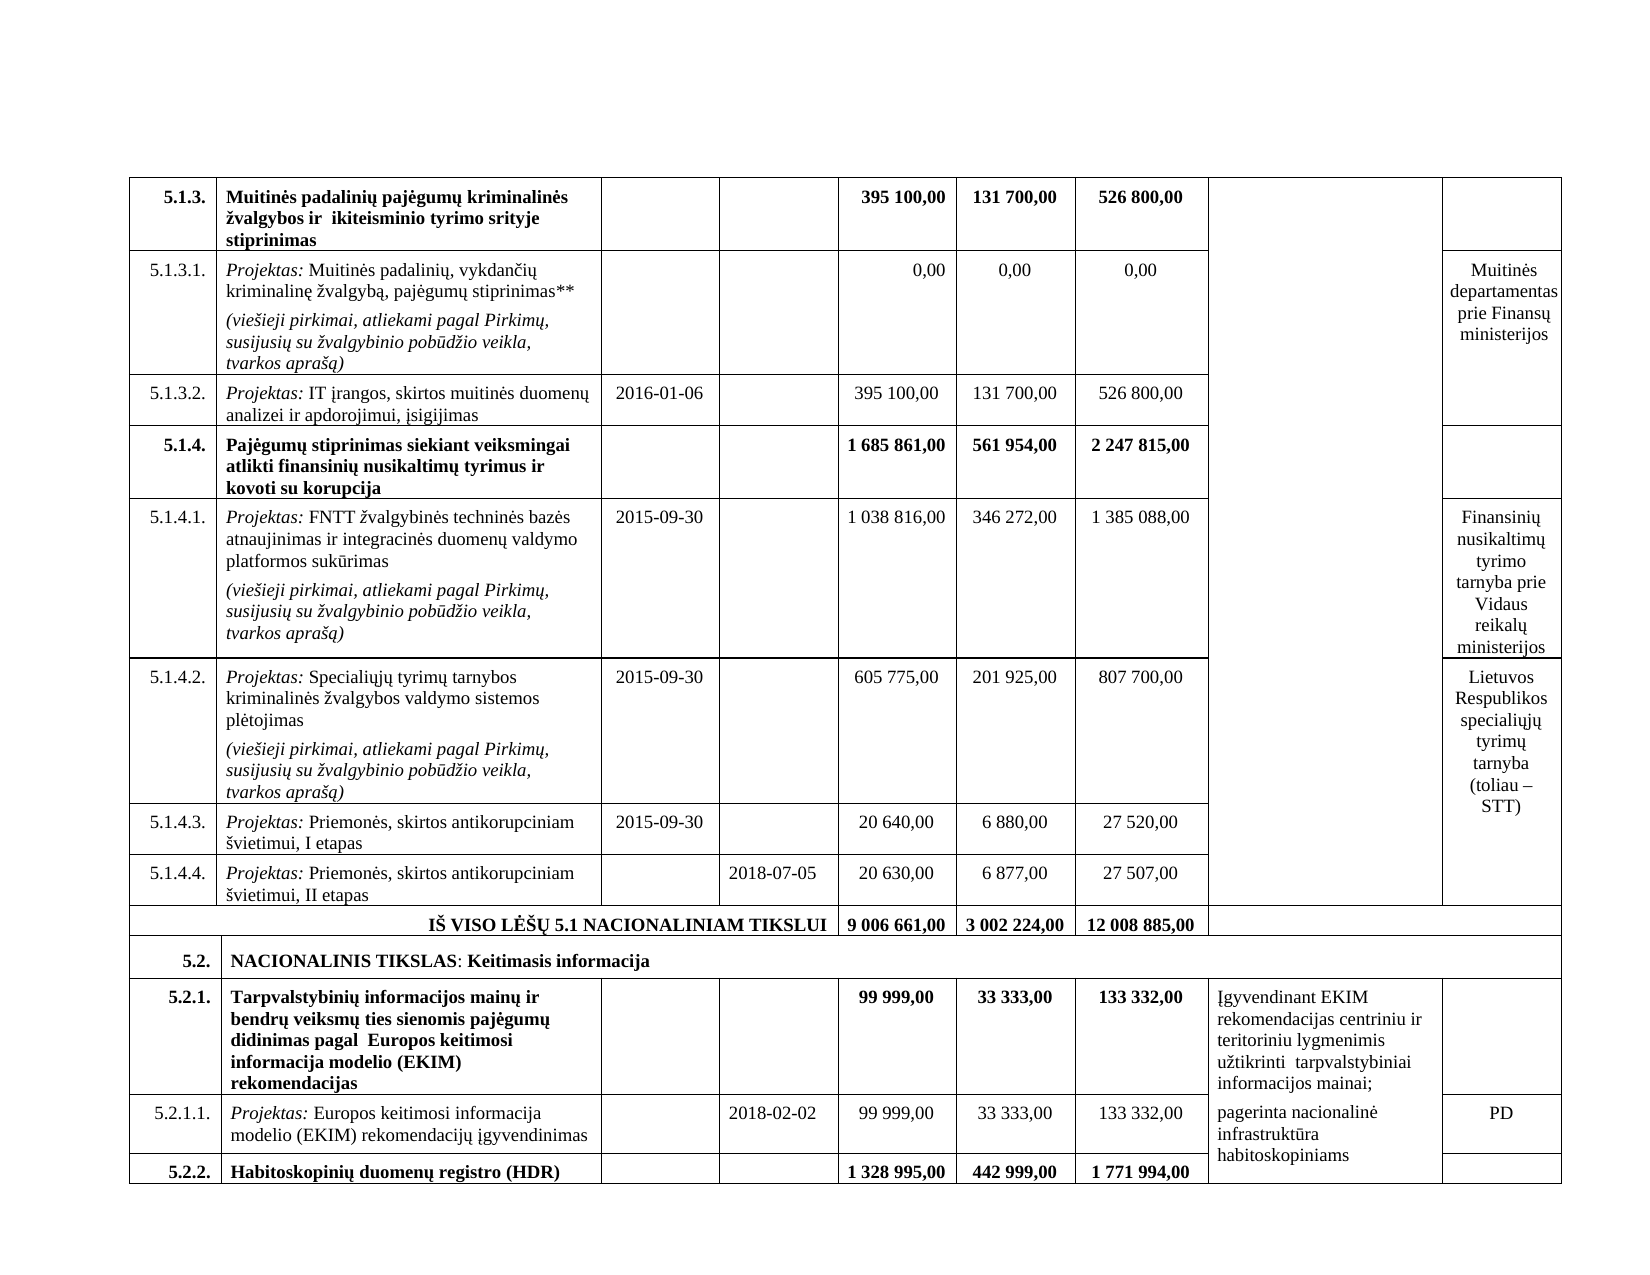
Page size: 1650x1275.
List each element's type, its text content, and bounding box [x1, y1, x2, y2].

table_cell 605 775,00 [839, 659, 956, 802]
table_cell 5.2.1. [130, 979, 221, 1094]
table_cell [1209, 906, 1561, 935]
table_cell Projektas: Muitinės padalinių, vykdančių kriminalinę žvalgybą, pajėgumų stiprinimas** (viešieji pirkimai, atliekami pagal Pirkimų, susijusių su žvalgybinio pobūdžio veikla, tvarkos aprašą) [217, 251, 601, 374]
table_cell 0,00 [839, 251, 956, 374]
table_cell [720, 375, 838, 425]
table_cell 442 999,00 [957, 1154, 1075, 1182]
table_cell [602, 178, 719, 250]
table_cell 2015-09-30 [602, 659, 719, 802]
table_cell [602, 1095, 719, 1152]
table_cell 5.1.4.2. [130, 659, 216, 802]
table_cell 1 328 995,00 [839, 1154, 956, 1182]
table_cell Projektas: Priemonės, skirtos antikorupciniam švietimui, II etapas [217, 855, 601, 905]
table_cell 5.1.4. [130, 426, 216, 498]
table_cell [602, 251, 719, 374]
table_cell 2015-09-30 [602, 804, 719, 854]
table_cell [720, 804, 838, 854]
table_cell 5.1.4.3. [130, 804, 216, 854]
table_cell 2018-02-02 [720, 1095, 838, 1152]
table_cell Projektas: Priemonės, skirtos antikorupciniam švietimui, I etapas [217, 804, 601, 854]
table_cell [1443, 979, 1561, 1094]
table_cell 5.1.4.4. [130, 855, 216, 905]
table_cell [720, 1154, 838, 1182]
table_cell Tarpvalstybinių informacijos mainų ir bendrų veiksmų ties sienomis pajėgumų didinimas pagal Europos keitimosi informacija modelio (EKIM) rekomendacijas [222, 979, 601, 1094]
table_cell 807 700,00 [1076, 659, 1208, 802]
table_cell 133 332,00 [1076, 979, 1208, 1094]
table_cell 20 640,00 [839, 804, 956, 854]
table_cell [1443, 178, 1561, 250]
table_cell 2018-07-05 [720, 855, 838, 905]
table_cell 526 800,00 [1076, 178, 1208, 250]
table_cell 99 999,00 [839, 1095, 956, 1152]
table_cell [1443, 1154, 1561, 1182]
table_cell [602, 855, 719, 905]
table_cell IŠ VISO LĖŠŲ 5.1 NACIONALINIAM TIKSLUI [130, 906, 838, 935]
table_cell [1443, 426, 1561, 498]
table_cell Lietuvos Respublikos specialiųjų tyrimų tarnyba (toliau –STT) [1443, 659, 1561, 905]
table_cell 201 925,00 [957, 659, 1075, 802]
table_cell 20 630,00 [839, 855, 956, 905]
table_cell [720, 426, 838, 498]
table_cell 3 002 224,00 [957, 906, 1075, 935]
table_cell [602, 426, 719, 498]
table_cell [720, 979, 838, 1094]
table_cell 395 100,00 [839, 178, 956, 250]
table_cell 1 685 861,00 [839, 426, 956, 498]
table_cell Finansinių nusikaltimų tyrimo tarnyba prie Vidaus reikalų ministerijos [1443, 499, 1561, 657]
table_cell 131 700,00 [957, 178, 1075, 250]
table_cell 5.2.1.1. [130, 1095, 221, 1152]
table_cell [602, 979, 719, 1094]
table_cell NACIONALINIS TIKSLAS: Keitimasis informacija [222, 936, 1561, 978]
table_cell [720, 499, 838, 657]
table_cell Projektas: Europos keitimosi informacija modelio (EKIM) rekomendacijų įgyvendinimas [222, 1095, 601, 1152]
table_cell [720, 178, 838, 250]
table_cell 131 700,00 [957, 375, 1075, 425]
table_cell PD [1443, 1095, 1561, 1152]
table_cell 5.1.3.1. [130, 251, 216, 374]
table_cell [602, 1154, 719, 1182]
table_cell 12 008 885,00 [1076, 906, 1208, 935]
table_cell 5.2. [130, 936, 221, 978]
table_cell 33 333,00 [957, 979, 1075, 1094]
table_cell [720, 251, 838, 374]
table_cell 561 954,00 [957, 426, 1075, 498]
table_cell [1209, 178, 1442, 905]
table_cell 0,00 [957, 251, 1075, 374]
table_cell 33 333,00 [957, 1095, 1075, 1152]
table_cell Muitinės padalinių pajėgumų kriminalinės žvalgybos ir ikiteisminio tyrimo srityje stiprinimas [217, 178, 601, 250]
table_cell Projektas: Specialiųjų tyrimų tarnybos kriminalinės žvalgybos valdymo sistemos plėtojimas (viešieji pirkimai, atliekami pagal Pirkimų, susijusių su žvalgybinio pobūdžio veikla, tvarkos aprašą) [217, 659, 601, 802]
table_cell 5.1.3.2. [130, 375, 216, 425]
table_cell 99 999,00 [839, 979, 956, 1094]
table_cell 6 880,00 [957, 804, 1075, 854]
table_cell 9 006 661,00 [839, 906, 956, 935]
table_cell [720, 659, 838, 802]
table_cell 346 272,00 [957, 499, 1075, 657]
table_cell Projektas: FNTT žvalgybinės techninės bazės atnaujinimas ir integracinės duomenų valdymo platformos sukūrimas (viešieji pirkimai, atliekami pagal Pirkimų, susijusių su žvalgybinio pobūdžio veikla, tvarkos aprašą) [217, 499, 601, 657]
table_cell Įgyvendinant EKIM rekomendacijas centriniu ir teritoriniu lygmenimis užtikrinti tarpvalstybiniai informacijos mainai; pagerinta nacionalinė infrastruktūra habitoskopiniams [1209, 979, 1442, 1182]
table_cell Projektas: IT įrangos, skirtos muitinės duomenų analizei ir apdorojimui, įsigijimas [217, 375, 601, 425]
table_cell 5.1.4.1. [130, 499, 216, 657]
table_cell 27 520,00 [1076, 804, 1208, 854]
table_cell 0,00 [1076, 251, 1208, 374]
table_cell 6 877,00 [957, 855, 1075, 905]
table_cell Pajėgumų stiprinimas siekiant veiksmingai atlikti finansinių nusikaltimų tyrimus ir kovoti su korupcija [217, 426, 601, 498]
table_cell 27 507,00 [1076, 855, 1208, 905]
table_cell 1 038 816,00 [839, 499, 956, 657]
table_cell 5.1.3. [130, 178, 216, 250]
table_cell 1 385 088,00 [1076, 499, 1208, 657]
table_cell 133 332,00 [1076, 1095, 1208, 1152]
table_cell 1 771 994,00 [1076, 1154, 1208, 1182]
table_cell 2016-01-06 [602, 375, 719, 425]
table_cell 2015-09-30 [602, 499, 719, 657]
table_cell Muitinės departamentas prie Finansų ministerijos [1443, 251, 1561, 425]
table_cell 526 800,00 [1076, 375, 1208, 425]
table_cell Habitoskopinių duomenų registro (HDR) [222, 1154, 601, 1182]
table_cell 5.2.2. [130, 1154, 221, 1182]
table_cell 2 247 815,00 [1076, 426, 1208, 498]
table_cell 395 100,00 [839, 375, 956, 425]
